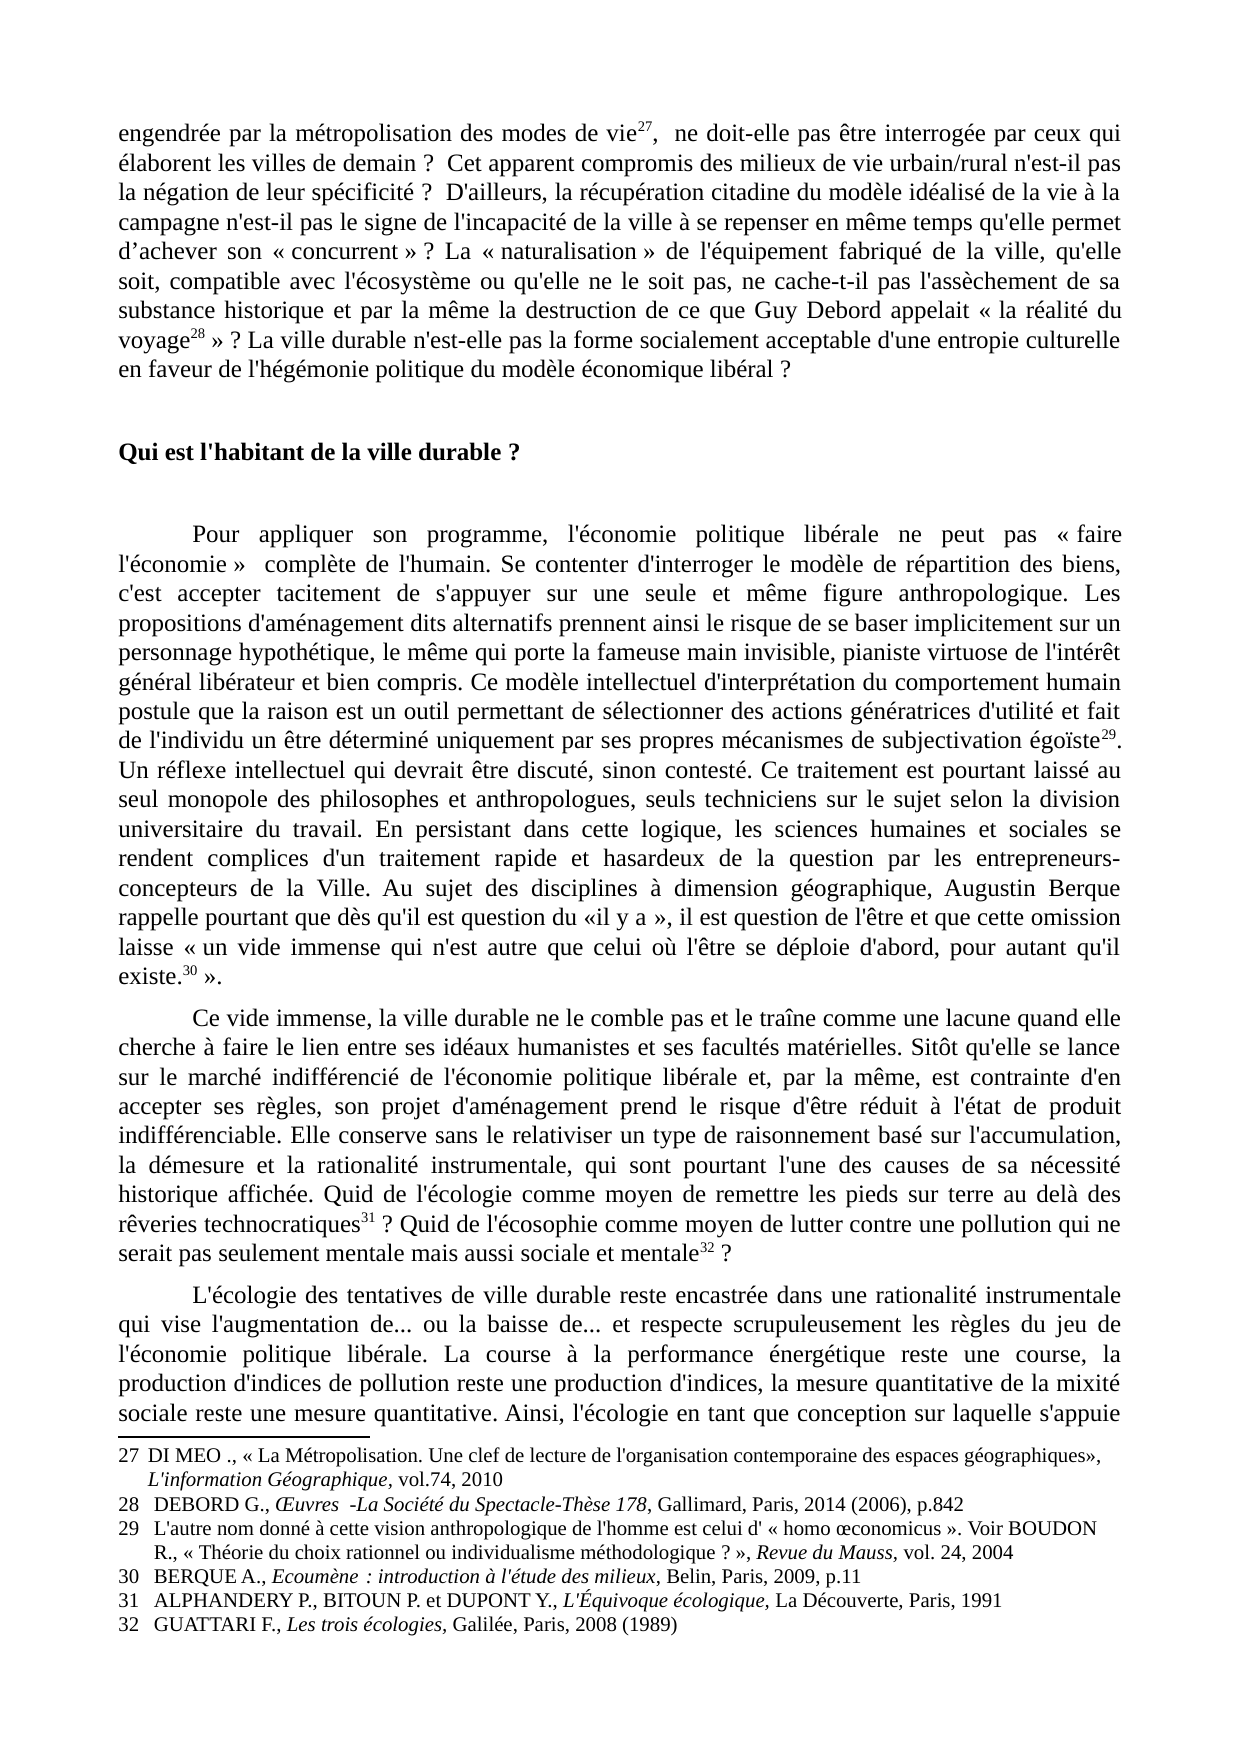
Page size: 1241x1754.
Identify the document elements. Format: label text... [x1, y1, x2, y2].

text Pour appliquer son programme, l'économie politique libérale ne peut pas « faire l'économie » complète de l'humain. Se contenter d'interroger le modèle de répartition des biens, c'est accepter tacitement de s'appuyer sur une seule et même figure anthropologique. Les propositions d'aménagement dits alternatifs prennent ainsi le risque de se baser implicitement sur un personnage hypothétique, le même qui porte la fameuse main invisible, pianiste virtuose de l'intérêt général libérateur et bien compris. Ce modèle intellectuel d'interprétation du comportement humain postule que la raison est un outil permettant de sélectionner des actions génératrices d'utilité et fait de l'individu un être déterminé uniquement par ses propres mécanismes de subjectivation égoïste. Un réflexe intellectuel qui devrait être discuté, sinon contesté. Ce traitement est pourtant laissé au seul monopole des philosophes et anthropologues, seuls techniciens sur le sujet selon la division universitaire du travail. En persistant dans cette logique, les sciences humaines et sociales se rendent complices d'un traitement rapide et hasardeux de la question par les entrepreneurs-concepteurs de la Ville. Au sujet des disciplines à dimension géographique, Augustin Berque rappelle pourtant que dès qu'il est question du «il y a », il est question de l'être et que cette omission laisse « un vide immense qui n'est autre que celui où l'être se déploie d'abord, pour autant qu'il existe. ». [118, 519, 1122, 991]
text Qui est l'habitant de la ville durable ? [118, 436, 1122, 466]
text L'écologie des tentatives de ville durable reste encastrée dans une rationalité instrumentale qui vise l'augmentation de... ou la baisse de... et respecte scrupuleusement les règles du jeu de l'économie politique libérale. La course à la performance énergétique reste une course, la production d'indices de pollution reste une production d'indices, la mesure quantitative de la mixité sociale reste une mesure quantitative. Ainsi, l'écologie en tant que conception sur laquelle s'appuie [118, 1279, 1122, 1427]
text Ce vide immense, la ville durable ne le comble pas et le traîne comme une lacune quand elle cherche à faire le lien entre ses idéaux humanistes et ses facultés matérielles. Sitôt qu'elle se lance sur le marché indifférencié de l'économie politique libérale et, par la même, est contrainte d'en accepter ses règles, son projet d'aménagement prend le risque d'être réduit à l'état de produit indifférenciable. Elle conserve sans le relativiser un type de raisonnement basé sur l'accumulation, la démesure et la rationalité instrumentale, qui sont pourtant l'une des causes de sa nécessité historique affichée. Quid de l'écologie comme moyen de remettre les pieds sur terre au delà des rêveries technocratiques ? Quid de l'écosophie comme moyen de lutter contre une pollution qui ne serait pas seulement mentale mais aussi sociale et mentale ? [118, 1002, 1122, 1268]
text GUATTARI F., Les trois écologies, Galilée, Paris, 2008 (1989) [118, 1612, 1122, 1636]
text ALPHANDERY P., BITOUN P. et DUPONT Y., L'Équivoque écologique, La Découverte, Paris, 1991 [118, 1588, 1122, 1612]
text BERQUE A., Ecoumène : introduction à l'étude des milieux, Belin, Paris, 2009, p.11 [118, 1564, 1122, 1588]
text L'autre nom donné à cette vision anthropologique de l'homme est celui d' « homo œconomicus ». Voir BOUDON R., « Théorie du choix rationnel ou individualisme méthodologique ? », Revue du Mauss, vol. 24, 2004 [118, 1516, 1122, 1564]
text DEBORD G., Œuvres -La Société du Spectacle-Thèse 178, Gallimard, Paris, 2014 (2006), p.842 [118, 1491, 1122, 1516]
text DI MEO ., « La Métropolisation. Une clef de lecture de l'organisation contemporaine des espaces géographiques», L'information Géographique, vol.74, 2010 [118, 1443, 1122, 1491]
text engendrée par la métropolisation des modes de vie, ne doit-elle pas être interrogée par ceux qui élaborent les villes de demain ? Cet apparent compromis des milieux de vie urbain/rural n'est-il pas la négation de leur spécificité ? D'ailleurs, la récupération citadine du modèle idéalisé de la vie à la campagne n'est-il pas le signe de l'incapacité de la ville à se repenser en même temps qu'elle permet d’achever son « concurrent » ? La « naturalisation » de l'équipement fabriqué de la ville, qu'elle soit, compatible avec l'écosystème ou qu'elle ne le soit pas, ne cache-t-il pas l'assèchement de sa substance historique et par la même la destruction de ce que Guy Debord appelait « la réalité du voyage » ? La ville durable n'est-elle pas la forme socialement acceptable d'une entropie culturelle en faveur de l'hégémonie politique du modèle économique libéral ? [118, 118, 1122, 383]
